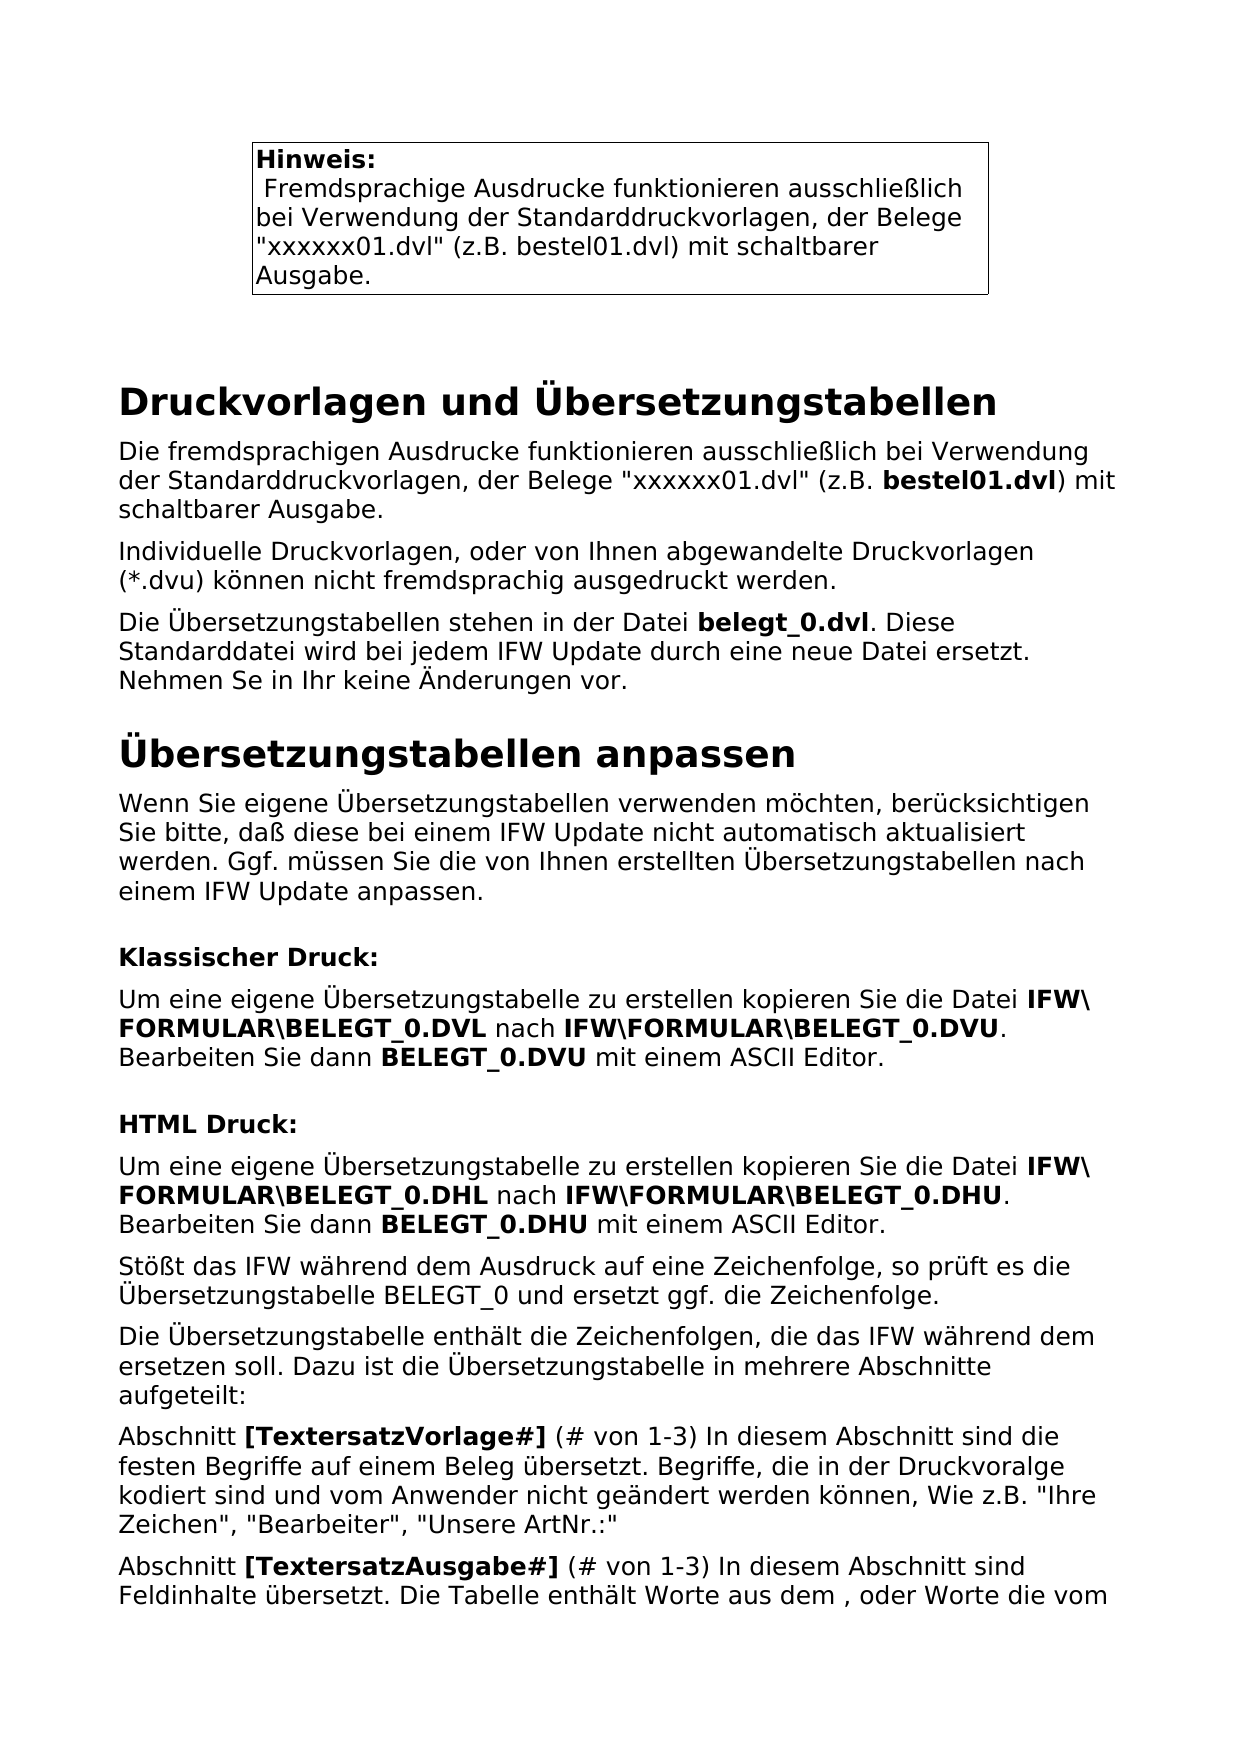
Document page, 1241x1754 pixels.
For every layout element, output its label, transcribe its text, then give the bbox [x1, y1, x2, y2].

text Stößt das IFW während dem Ausdruck auf eine Zeichenfolge, so prüft es die Übersetzungstabelle BELEGT_0 und ersetzt ggf. die Zeichenfolge. [118, 1252, 1122, 1310]
text Die Übersetzungstabelle enthält die Zeichenfolgen, die das IFW während dem ersetzen soll. Dazu ist die Übersetzungstabelle in mehrere Abschnitte aufgeteilt: [118, 1322, 1122, 1410]
text Die fremdsprachigen Ausdrucke funktionieren ausschließlich bei Verwendung der Standarddruckvorlagen, der Belege "xxxxxx01.dvl" (z.B. bestel01.dvl) mit schaltbarer Ausgabe. [118, 437, 1122, 525]
text Um eine eigene Übersetzungstabelle zu erstellen kopieren Sie die Datei IFW\FORMULAR\BELEGT_0.DHL nach IFW\FORMULAR\BELEGT_0.DHU. Bearbeiten Sie dann BELEGT_0.DHU mit einem ASCII Editor. [118, 1152, 1122, 1239]
subtitle Klassischer Druck: [118, 943, 1122, 972]
text Individuelle Druckvorlagen, oder von Ihnen abgewandelte Druckvorlagen (*.dvu) können nicht fremdsprachig ausgedruckt werden. [118, 537, 1122, 596]
text Abschnitt [TextersatzVorlage#] (# von 1-3) In diesem Abschnitt sind die festen Begriffe auf einem Beleg übersetzt. Begriffe, die in der Druckvoralge kodiert sind und vom Anwender nicht geändert werden können, Wie z.B. "Ihre Zeichen", "Bearbeiter", "Unsere ArtNr.:" [118, 1422, 1122, 1539]
text Abschnitt [TextersatzAusgabe#] (# von 1-3) In diesem Abschnitt sind Feldinhalte übersetzt. Die Tabelle enthält Worte aus dem , oder Worte die vom [118, 1552, 1122, 1610]
text Um eine eigene Übersetzungstabelle zu erstellen kopieren Sie die Datei IFW\FORMULAR\BELEGT_0.DVL nach IFW\FORMULAR\BELEGT_0.DVU. Bearbeiten Sie dann BELEGT_0.DVU mit einem ASCII Editor. [118, 985, 1122, 1072]
subtitle HTML Druck: [118, 1110, 1122, 1139]
text Wenn Sie eigene Übersetzungstabellen verwenden möchten, berücksichtigen Sie bitte, daß diese bei einem IFW Update nicht automatisch aktualisiert werden. Ggf. müssen Sie die von Ihnen erstellten Übersetzungstabellen nach einem IFW Update anpassen. [118, 789, 1122, 906]
text Die Übersetzungstabellen stehen in der Datei belegt_0.dvl. Diese Standarddatei wird bei jedem IFW Update durch eine neue Datei ersetzt. Nehmen Se in Ihr keine Änderungen vor. [118, 608, 1122, 696]
table_header Hinweis: Fremdsprachige Ausdrucke funktionieren ausschließlich bei Verwendung der Standarddruckvorlagen, der Belege "xxxxxx01.dvl" (z.B. bestel01.dvl) mit schaltbarer Ausgabe. [253, 143, 988, 293]
subtitle Druckvorlagen und Übersetzungstabellen [118, 381, 1122, 425]
subtitle Übersetzungstabellen anpassen [118, 733, 1122, 777]
